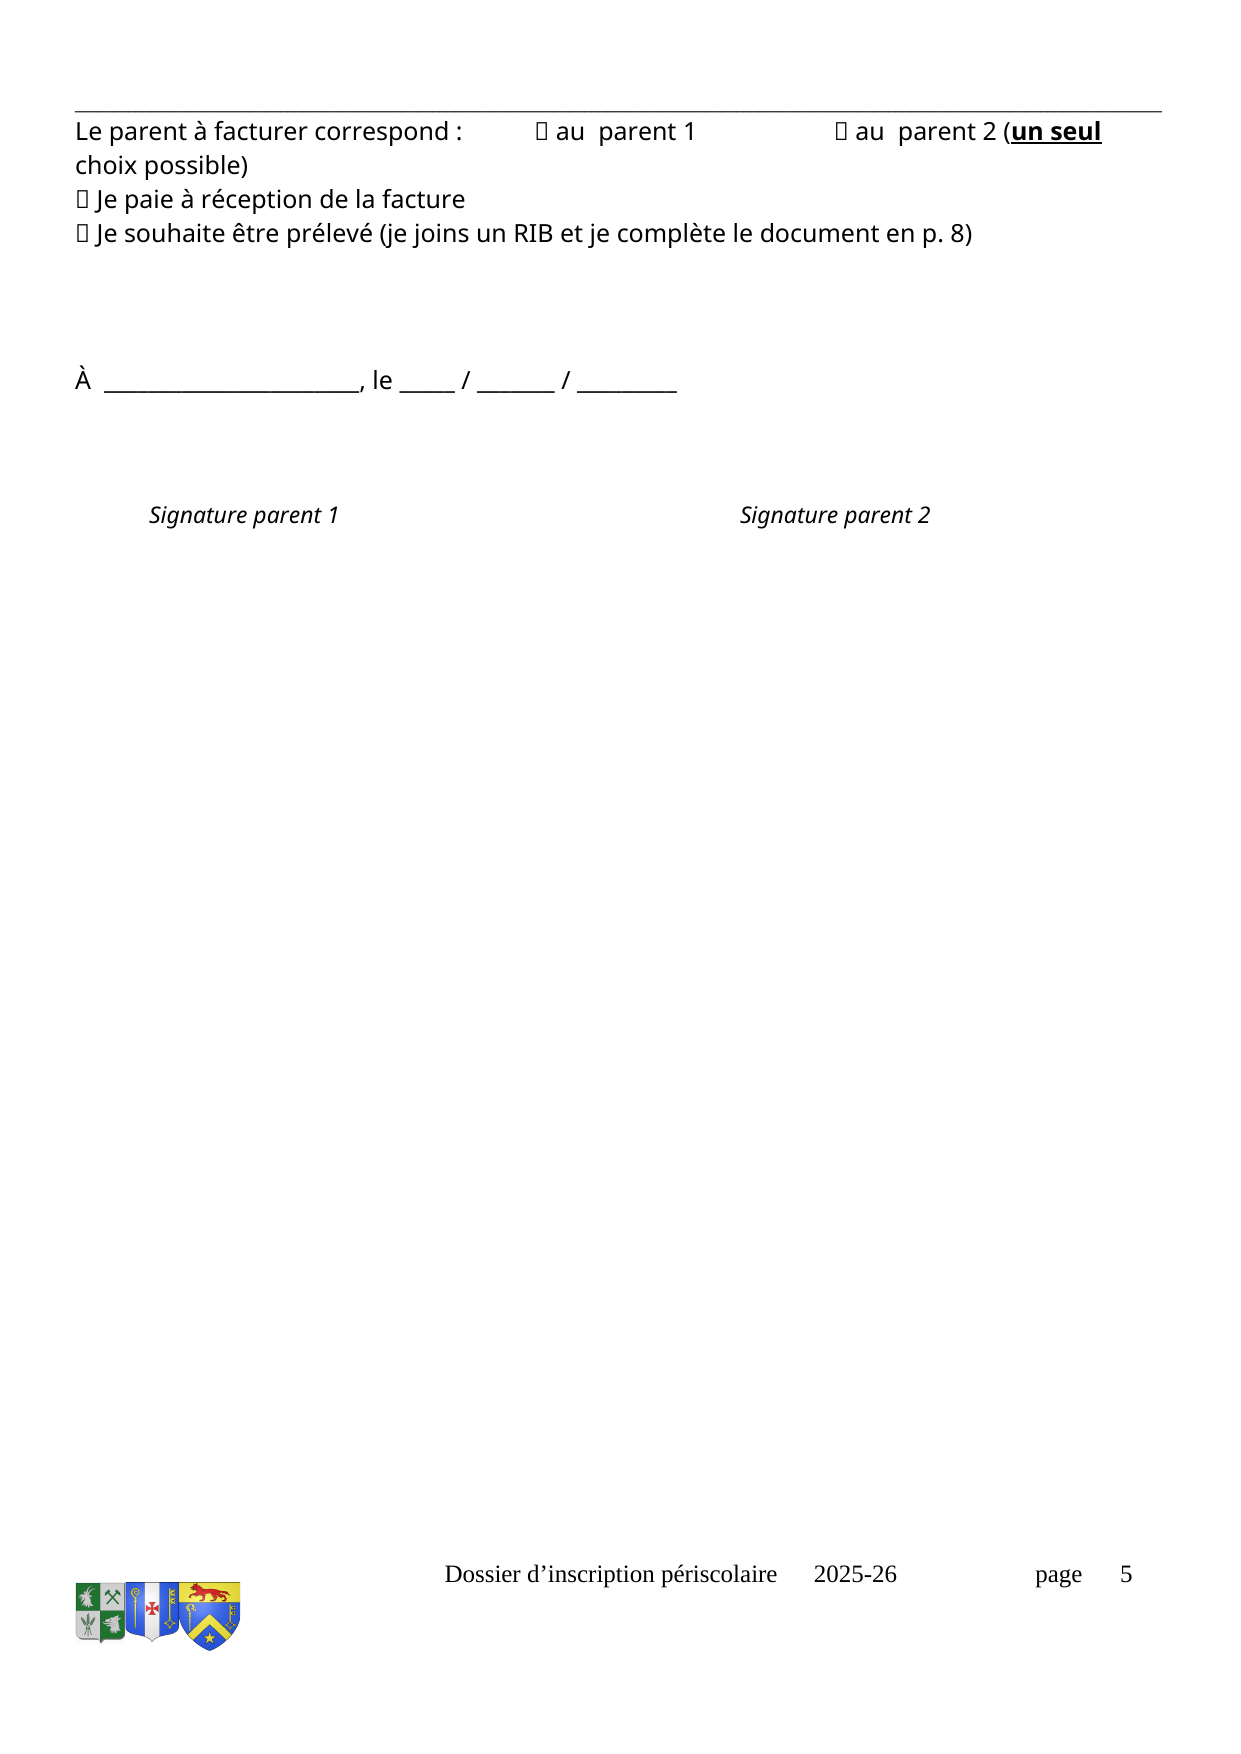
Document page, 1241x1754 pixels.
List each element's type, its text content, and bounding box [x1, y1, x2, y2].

text À _______________________, le _____ / _______ / _________ [75, 363, 1165, 397]
text Le parent à facturer correspond :  au parent 1  au parent 2 (un seul choix possible) [75, 113, 1168, 181]
text Signature parent 1 Signature parent 2 [75, 499, 1165, 531]
text  Je souhaite être prélevé (je joins un RIB et je complète le document en p. 8) [75, 216, 1168, 249]
text  Je paie à réception de la facture [75, 181, 1168, 216]
